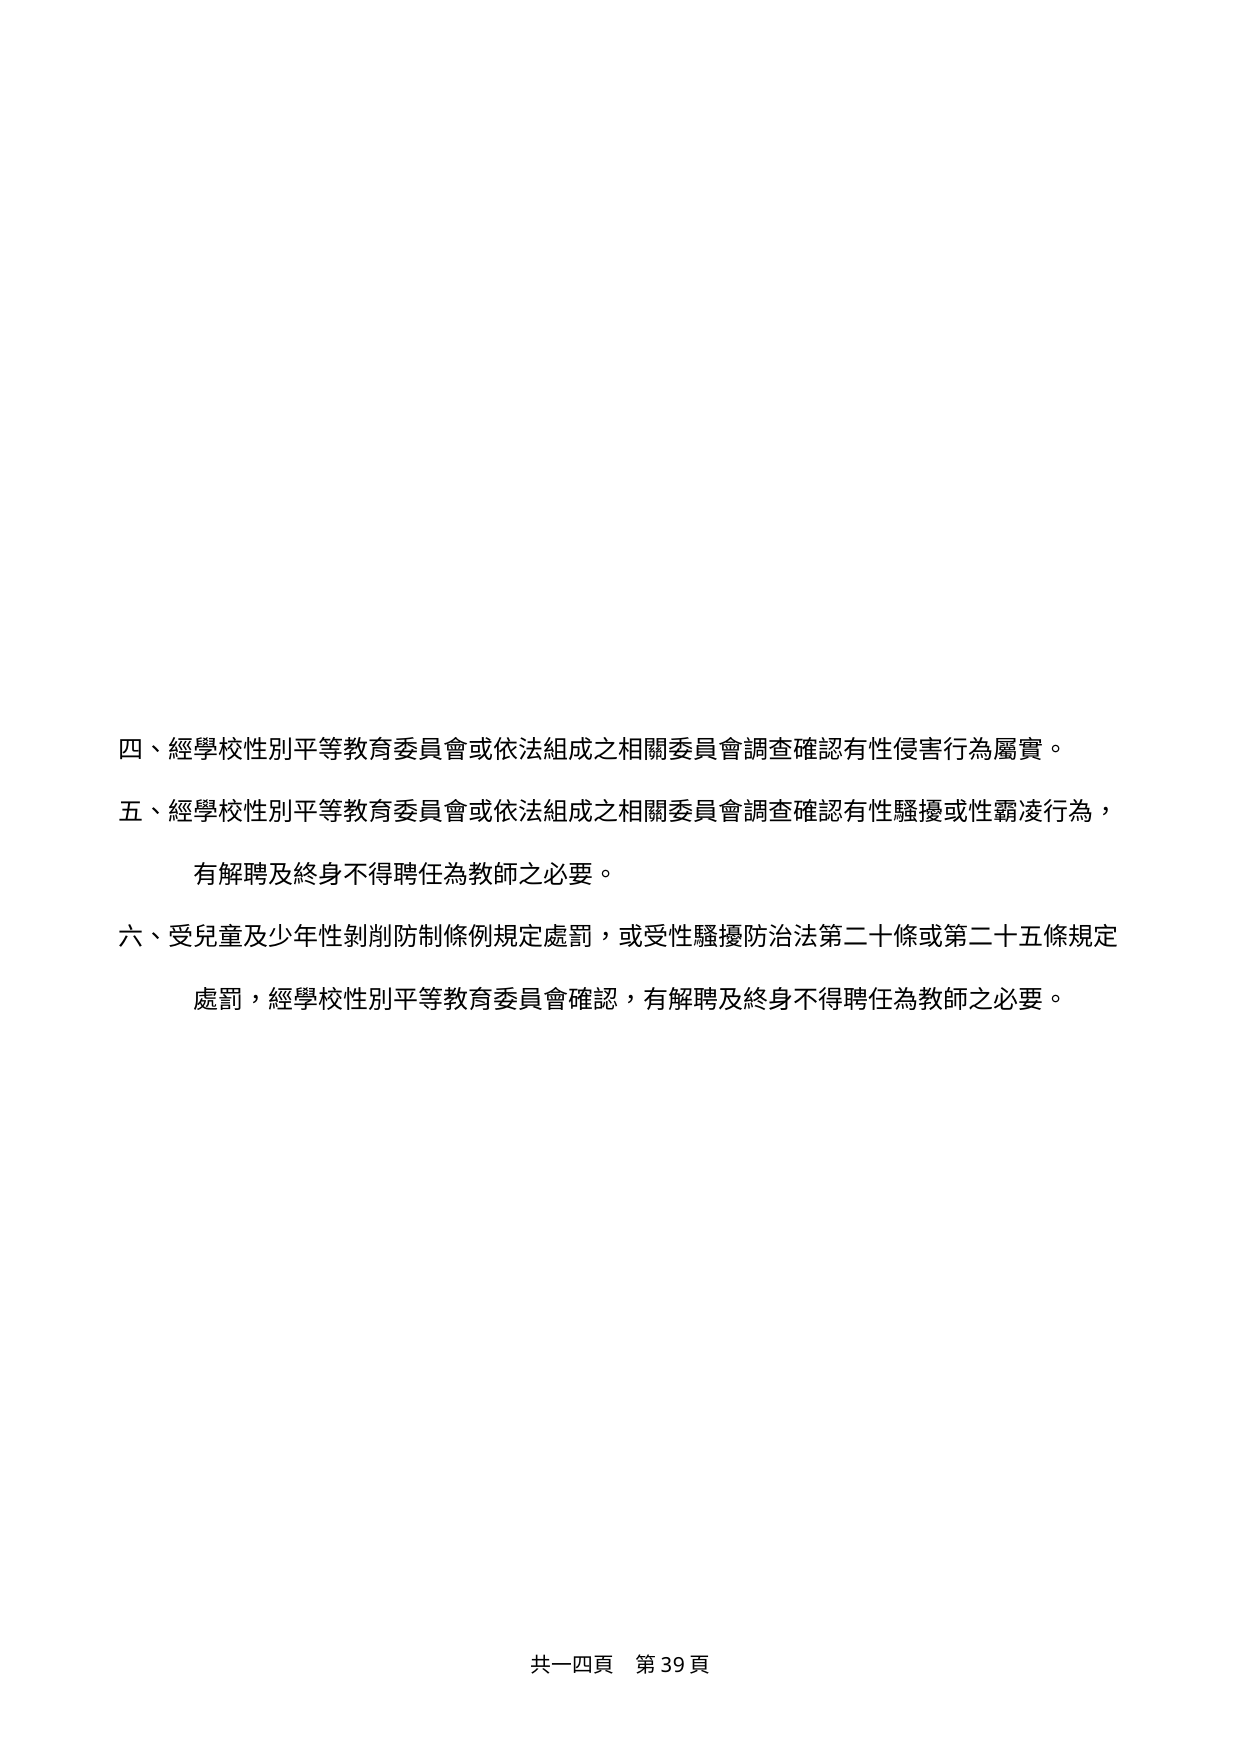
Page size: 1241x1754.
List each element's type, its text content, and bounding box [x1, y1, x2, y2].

text 五、經學校性別平等教育委員會或依法組成之相關委員會調查確認有性騷擾或性霸凌行為，有解聘及終身不得聘任為教師之必要。 [118, 768, 1122, 893]
text 六、受兒童及少年性剝削防制條例規定處罰，或受性騷擾防治法第二十條或第二十五條規定處罰，經學校性別平等教育委員會確認，有解聘及終身不得聘任為教師之必要。 [118, 893, 1122, 1018]
text 四、經學校性別平等教育委員會或依法組成之相關委員會調查確認有性侵害行為屬實。 [118, 706, 1122, 768]
